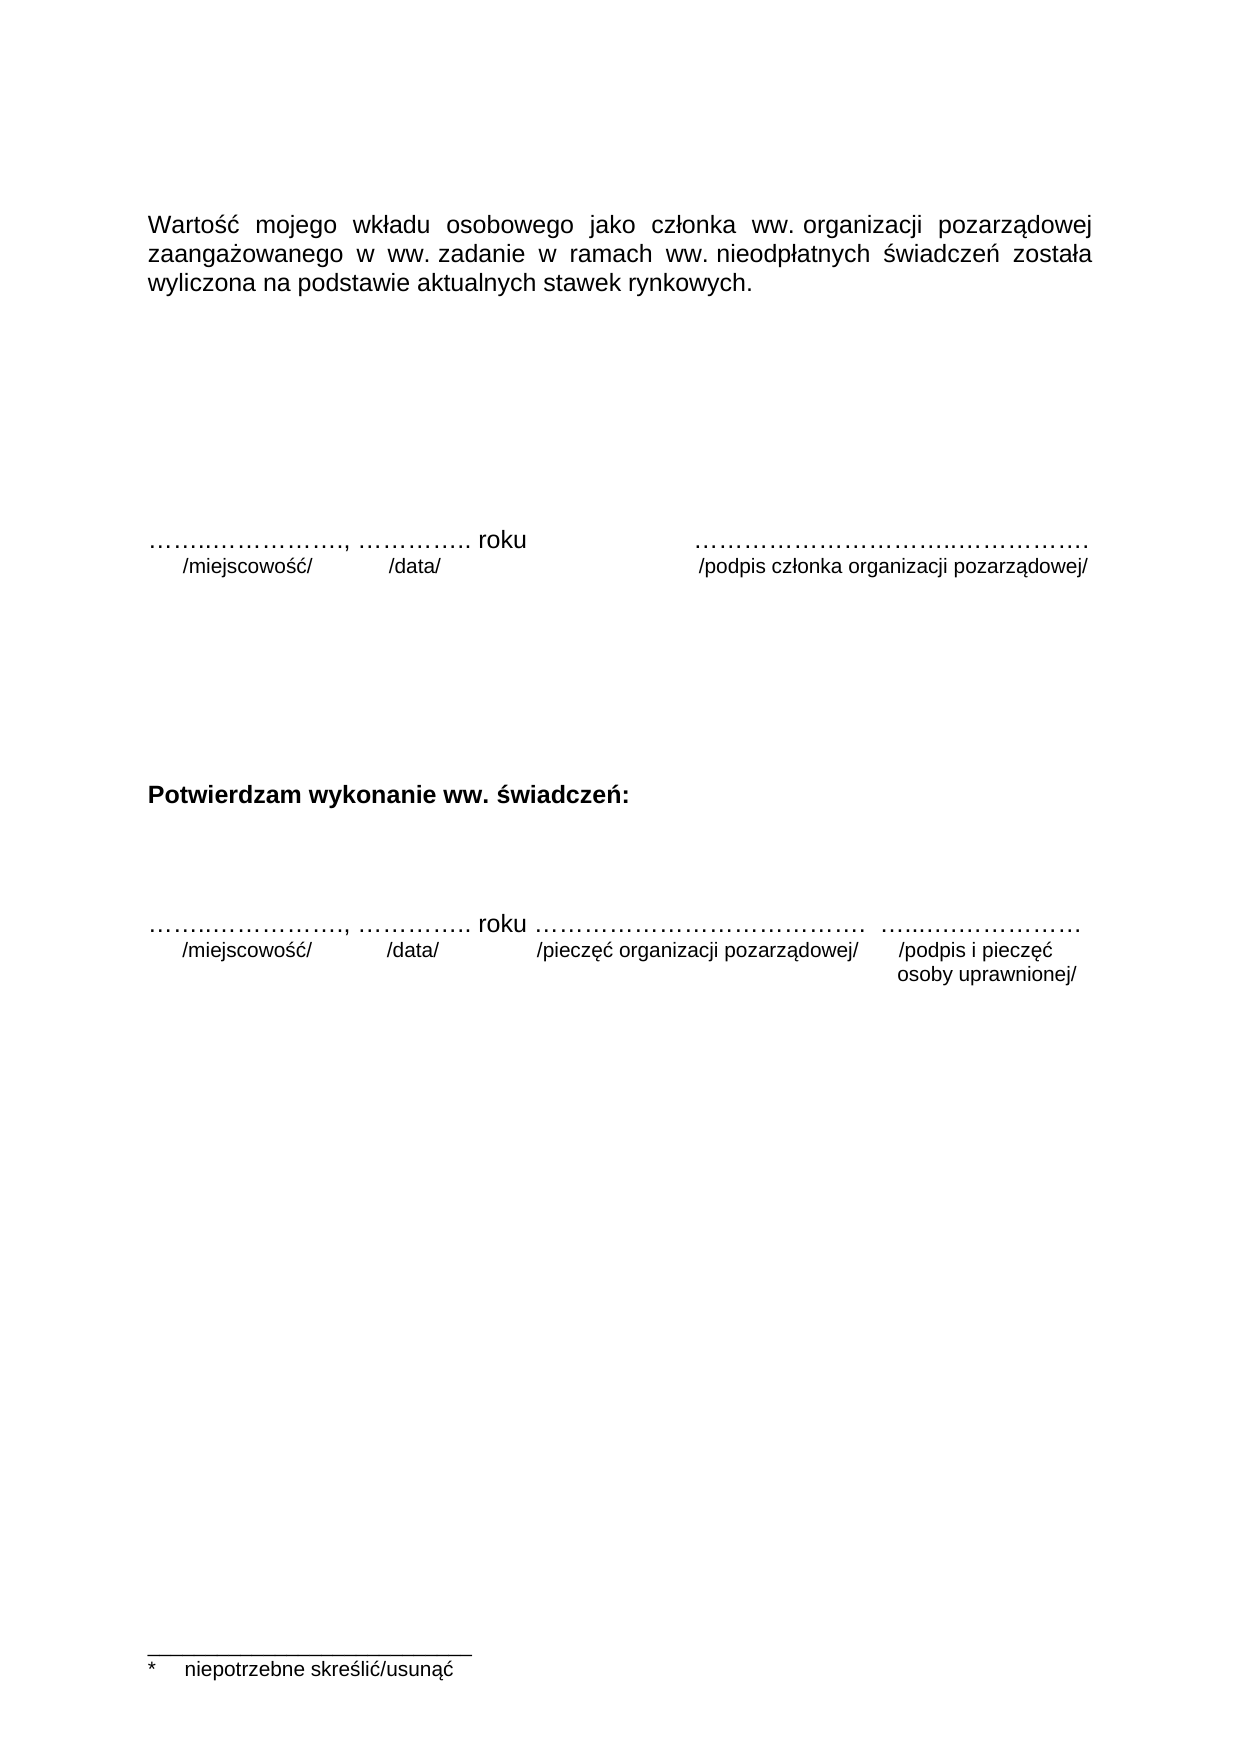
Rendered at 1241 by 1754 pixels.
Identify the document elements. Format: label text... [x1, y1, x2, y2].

text Wartość mojego wkładu osobowego jako członka ww. organizacji pozarządowej zaangażowanego w ww. zadanie w ramach ww. nieodpłatnych świadczeń została wyliczona na podstawie aktualnych stawek rynkowych. [148, 210, 1092, 296]
text Potwierdzam wykonanie ww. świadczeń: [148, 781, 1092, 809]
text ……..……………., ………….. roku …………………………..……………. [148, 525, 1092, 554]
text * niepotrzebne skreślić/usunąć [148, 1657, 1092, 1681]
text osoby uprawnionej/ [148, 962, 1092, 986]
text /miejscowość/ /data/ /podpis członka organizacji pozarządowej/ [148, 554, 1092, 602]
text ……..……………., ………….. roku …………………………………. …...….…………… [148, 909, 1092, 938]
text ____________________________ [148, 1633, 1092, 1657]
text /miejscowość/ /data/ /pieczęć organizacji pozarządowej/ /podpis i pieczęć [148, 938, 1092, 962]
